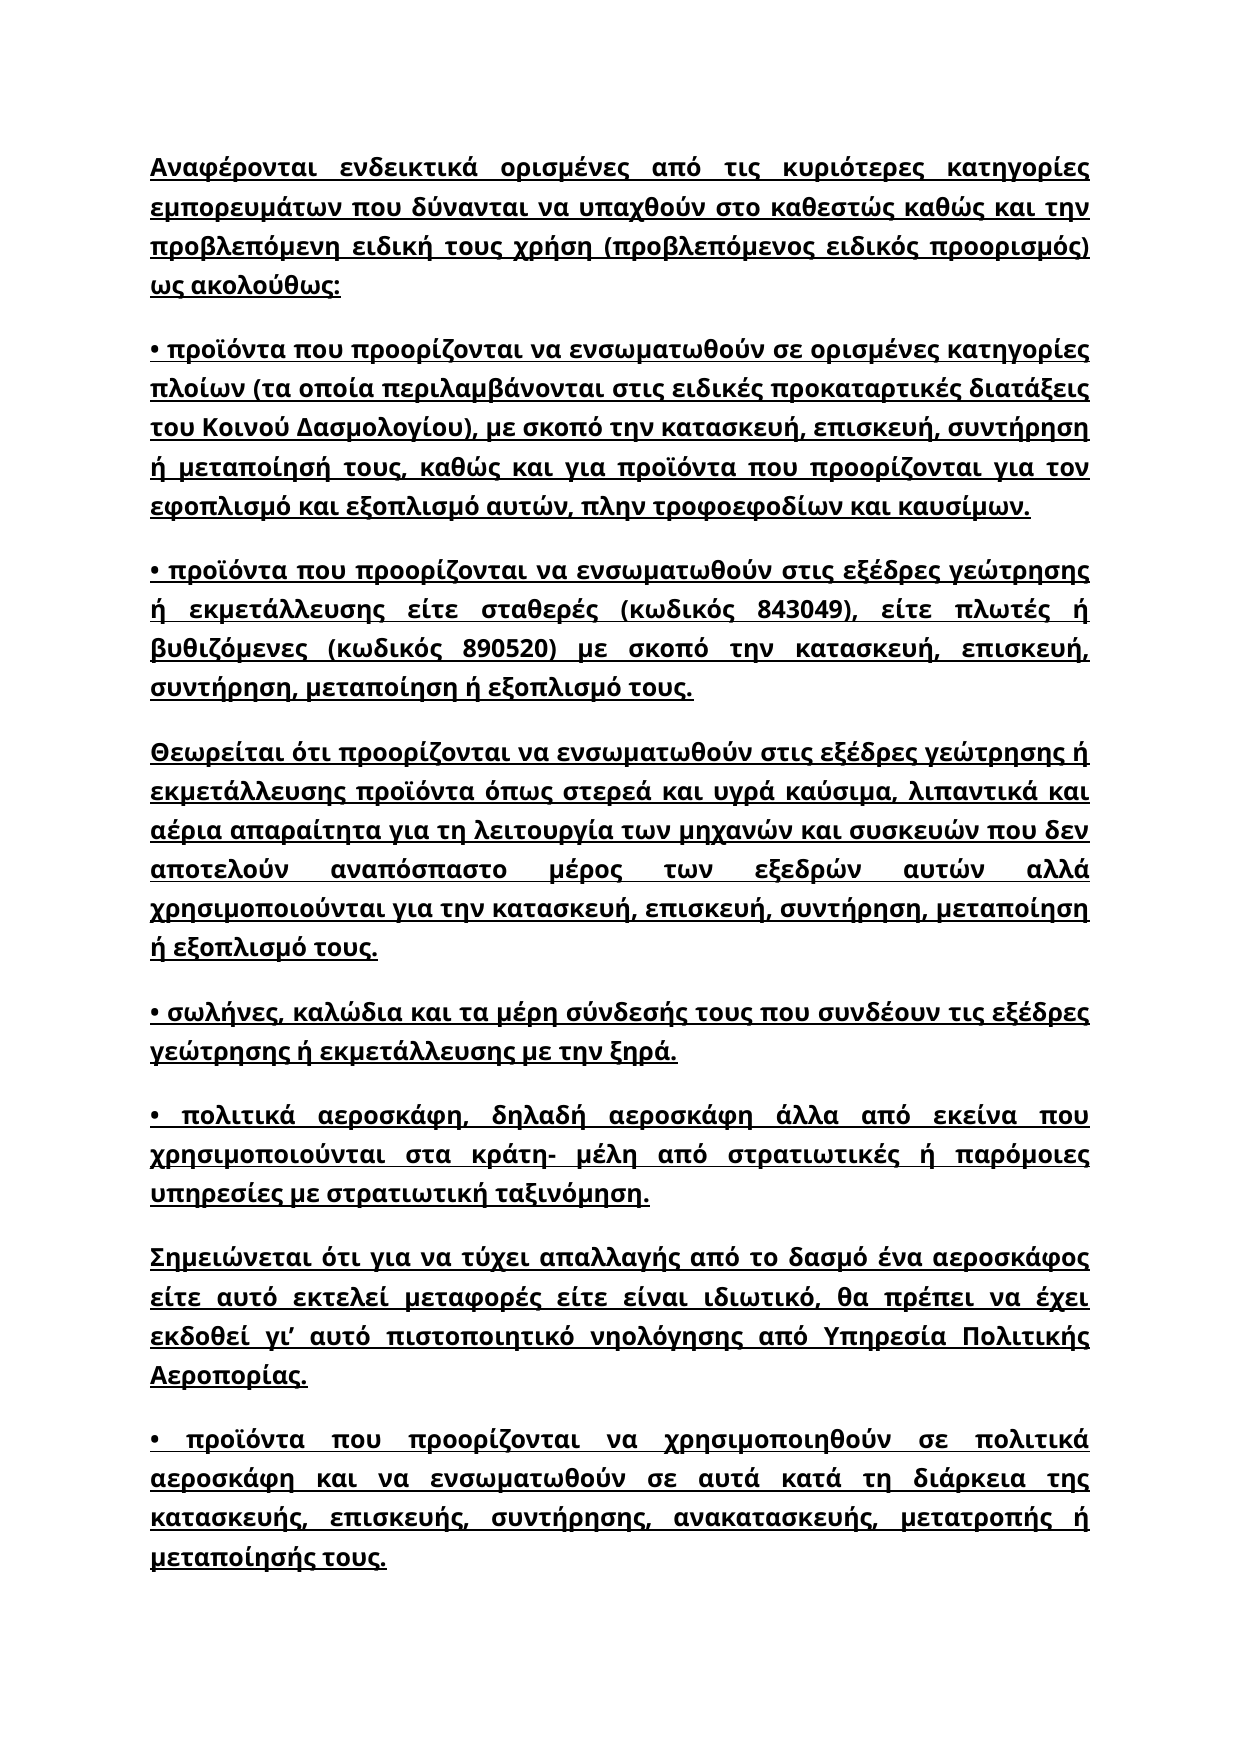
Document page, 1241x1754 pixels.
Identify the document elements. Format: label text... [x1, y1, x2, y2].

text εκδοθεί γι’ αυτό πιστοποιητικό νηολόγησης από Υπηρεσία Πολιτικής [150, 1310, 1090, 1347]
text Αεροπορίας. [150, 1349, 1090, 1392]
text βυθιζόμενες (κωδικός 890520) με σκοπό την κατασκευή, επισκευή, [150, 622, 1090, 660]
text • προϊόντα που προορίζονται να ενσωματωθούν σε ορισμένες κατηγορίες [150, 332, 1090, 361]
text αέρια απαραίτητα για τη λειτουργία των μηχανών και συσκευών που δεν [150, 804, 1090, 841]
text κατασκευής, επισκευής, συντήρησης, ανακατασκευής, μετατροπής ή [150, 1492, 1090, 1529]
text ως ακολούθως: [150, 259, 1090, 302]
text συντήρηση, μεταποίηση ή εξοπλισμό τους. [150, 662, 1090, 704]
text πλοίων (τα οποία περιλαμβάνονται στις ειδικές προκαταρτικές διατάξεις [150, 362, 1090, 400]
text • πολιτικά αεροσκάφη, δηλαδή αεροσκάφη άλλα από εκείνα που [150, 1097, 1090, 1126]
text • προϊόντα που προορίζονται να ενσωματωθούν στις εξέδρες γεώτρησης [150, 552, 1090, 581]
text Θεωρείται ότι προορίζονται να ενσωματωθούν στις εξέδρες γεώτρησης ή [150, 734, 1090, 763]
text μεταποίησής τους. [150, 1531, 1090, 1573]
text ή εξοπλισμό τους. [150, 922, 1090, 964]
text Σημειώνεται ότι για να τύχει απαλλαγής από το δασμό ένα αεροσκάφος [150, 1240, 1090, 1269]
text χρησιμοποιούνται για την κατασκευή, επισκευή, συντήρηση, μεταποίηση [150, 882, 1090, 920]
text • σωλήνες, καλώδια και τα μέρη σύνδεσής τους που συνδέουν τις εξέδρες [150, 994, 1090, 1023]
text αεροσκάφη και να ενσωματωθούν σε αυτά κατά τη διάρκεια της [150, 1452, 1090, 1490]
text προβλεπόμενη ειδική τους χρήση (προβλεπόμενος ειδικός προορισμός) [150, 220, 1090, 257]
text γεώτρησης ή εκμετάλλευσης με την ξηρά. [150, 1025, 1090, 1067]
text ή εκμετάλλευσης είτε σταθερές (κωδικός 843049), είτε πλωτές ή [150, 583, 1090, 621]
text εκμετάλλευσης προϊόντα όπως στερεά και υγρά καύσιμα, λιπαντικά και [150, 765, 1090, 802]
text • προϊόντα που προορίζονται να χρησιμοποιηθούν σε πολιτικά [150, 1422, 1090, 1451]
text του Κοινού Δασμολογίου), με σκοπό την κατασκευή, επισκευή, συντήρηση [150, 402, 1090, 439]
text ή μεταποίησή τους, καθώς και για προϊόντα που προορίζονται για τον [150, 441, 1090, 478]
text εμπορευμάτων που δύνανται να υπαχθούν στο καθεστώς καθώς και την [150, 181, 1090, 218]
text αποτελούν αναπόσπαστο μέρος των εξεδρών αυτών αλλά [150, 843, 1090, 881]
text είτε αυτό εκτελεί μεταφορές είτε είναι ιδιωτικό, θα πρέπει να έχει [150, 1271, 1090, 1308]
text χρησιμοποιούνται στα κράτη- μέλη από στρατιωτικές ή παρόμοιες [150, 1128, 1090, 1166]
text υπηρεσίες με στρατιωτική ταξινόμηση. [150, 1167, 1090, 1210]
text Αναφέρονται ενδεικτικά ορισμένες από τις κυριότερες κατηγορίες [150, 150, 1090, 179]
text εφοπλισμό και εξοπλισμό αυτών, πλην τροφοεφοδίων και καυσίμων. [150, 480, 1090, 522]
